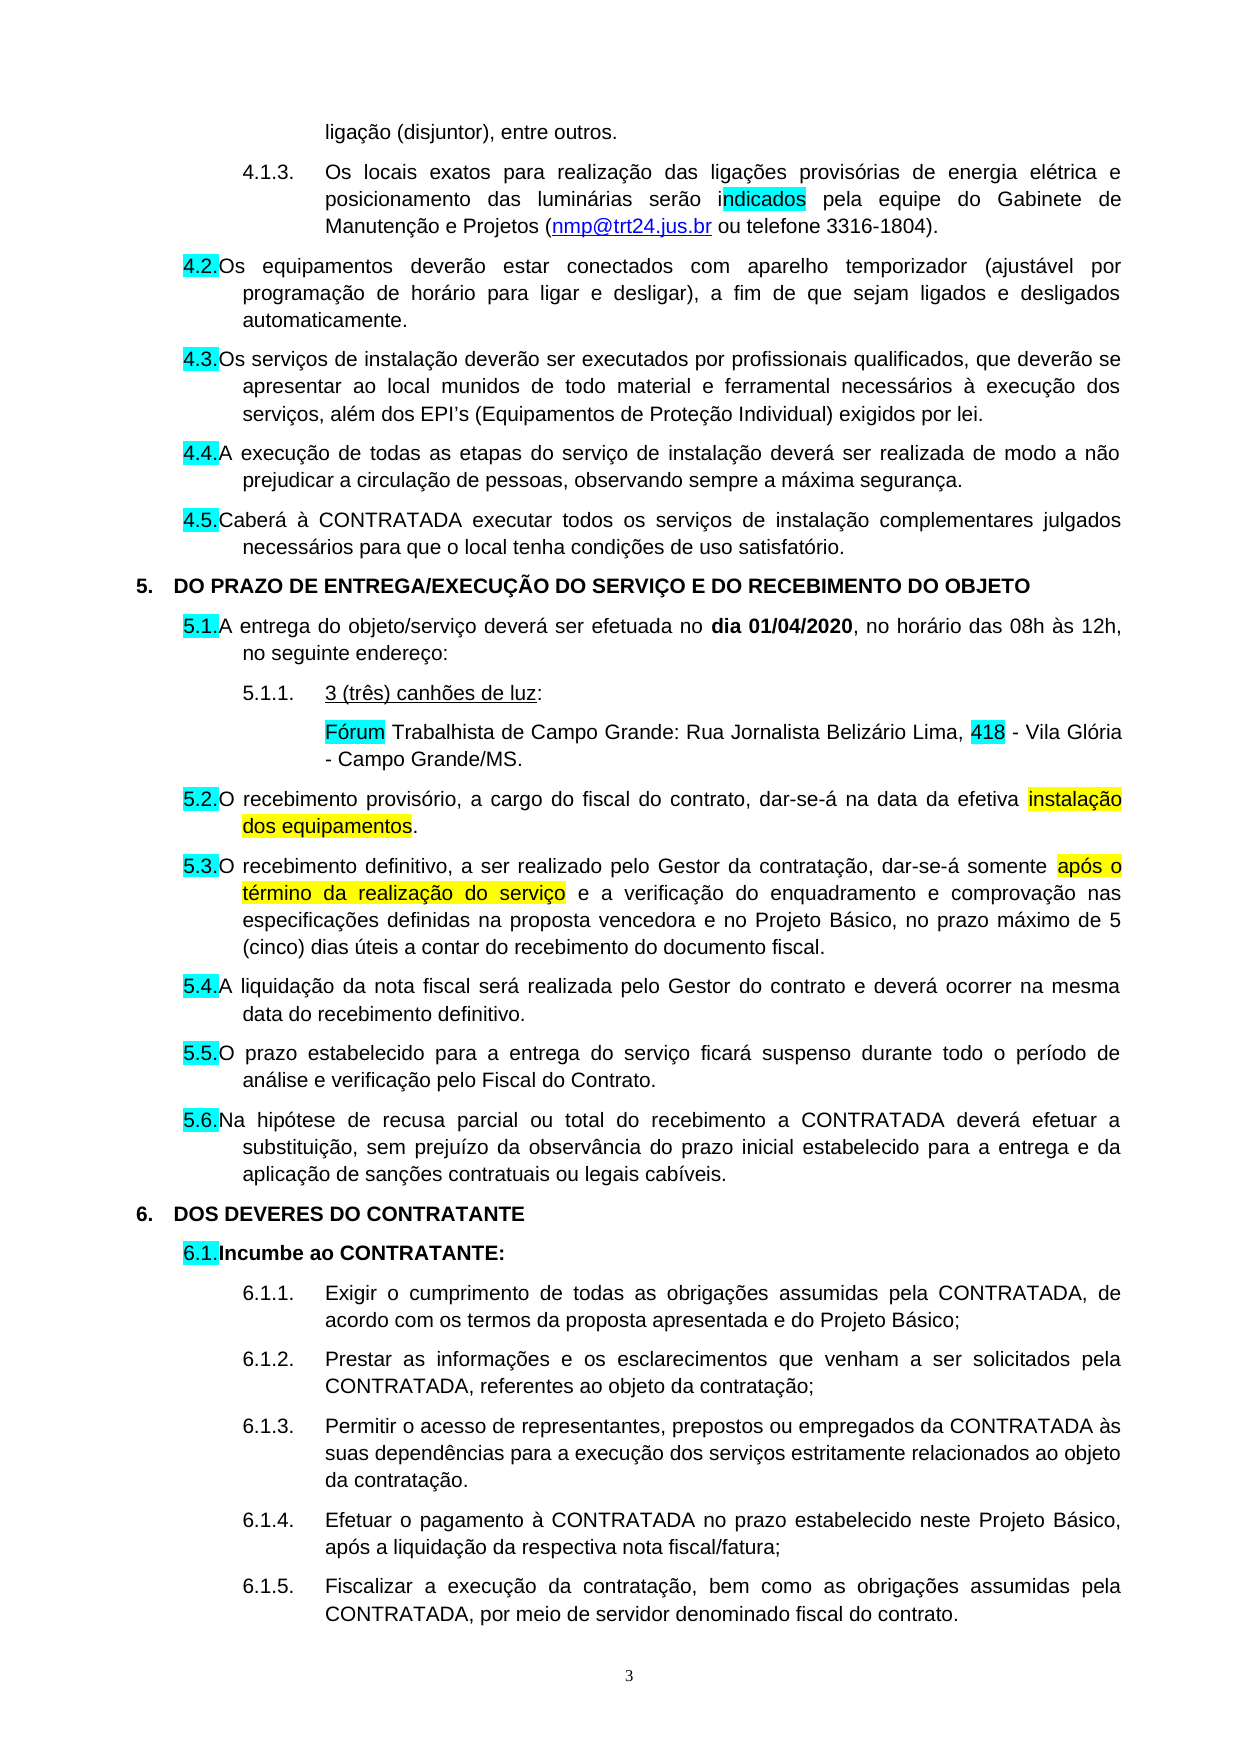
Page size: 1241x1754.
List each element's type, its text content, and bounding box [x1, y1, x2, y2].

list Os serviços de instalação deverão ser executados por profissionais qualificados, que deverão se apresentar ao local munidos de todo material e ferramental necessários à execução dos serviços, além dos EPI’s (Equipamentos de Proteção Individual) exigidos por lei. [183, 345, 1122, 426]
list Na hipótese de recusa parcial ou total do recebimento a CONTRATADA deverá efetuar a substituição, sem prejuízo da observância do prazo inicial estabelecido para a entrega e da aplicação de sanções contratuais ou legais cabíveis. [183, 1106, 1122, 1187]
list Os locais exatos para realização das ligações provisórias de energia elétrica e posicionamento das luminárias serão indicados pela equipe do Gabinete de Manutenção e Projetos (nmp@trt24.jus.br ou telefone 3316-1804). [242, 158, 1122, 239]
list A entrega do objeto/serviço deverá ser efetuada no dia 01/04/2020, no horário das 08h às 12h, no seguinte endereço: [183, 612, 1122, 666]
list Prestar as informações e os esclarecimentos que venham a ser solicitados pela CONTRATADA, referentes ao objeto da contratação; [242, 1345, 1122, 1399]
list Exigir o cumprimento de todas as obrigações assumidas pela CONTRATADA, de acordo com os termos da proposta apresentada e do Projeto Básico; [242, 1278, 1122, 1333]
list Permitir o acesso de representantes, prepostos ou empregados da CONTRATADA às suas dependências para a execução dos serviços estritamente relacionados ao objeto da contratação. [242, 1412, 1122, 1493]
list Fiscalizar a execução da contratação, bem como as obrigações assumidas pela CONTRATADA, por meio de servidor denominado fiscal do contrato. [242, 1572, 1122, 1626]
list A liquidação da nota fiscal será realizada pelo Gestor do contrato e deverá ocorrer na mesma data do recebimento definitivo. [183, 972, 1122, 1026]
list Efetuar o pagamento à CONTRATADA no prazo estabelecido neste Projeto Básico, após a liquidação da respectiva nota fiscal/fatura; [242, 1506, 1122, 1560]
list Incumbe ao CONTRATANTE: [183, 1239, 1122, 1266]
list O recebimento definitivo, a ser realizado pelo Gestor da contratação, dar-se-á somente após o término da realização do serviço e a verificação do enquadramento e comprovação nas especificações definidas na proposta vencedora e no Projeto Básico, no prazo máximo de 5 (cinco) dias úteis a contar do recebimento do documento fiscal. [183, 851, 1122, 960]
list O prazo estabelecido para a entrega do serviço ficará suspenso durante todo o período de análise e verificação pelo Fiscal do Contrato. [183, 1039, 1122, 1093]
list DOS DEVERES DO CONTRATANTE [136, 1199, 1122, 1226]
list DO PRAZO DE ENTREGA/EXECUÇÃO DO SERVIÇO E DO RECEBIMENTO DO OBJETO [136, 572, 1122, 599]
list Caberá à CONTRATADA executar todos os serviços de instalação complementares julgados necessários para que o local tenha condições de uso satisfatório. [183, 506, 1122, 560]
list A execução de todas as etapas do serviço de instalação deverá ser realizada de modo a não prejudicar a circulação de pessoas, observando sempre a máxima segurança. [183, 439, 1122, 493]
list 3 (três) canhões de luz: [242, 678, 1122, 706]
list O recebimento provisório, a cargo do fiscal do contrato, dar-se-á na data da efetiva instalação dos equipamentos. [183, 785, 1122, 839]
text Fórum Trabalhista de Campo Grande: Rua Jornalista Belizário Lima, 418 - Vila Glória - Campo Grande/MS. [325, 718, 1122, 772]
list Os equipamentos deverão estar conectados com aparelho temporizador (ajustável por programação de horário para ligar e desligar), a fim de que sejam ligados e desligados automaticamente. [183, 251, 1122, 333]
list ligação (disjuntor), entre outros. [242, 118, 1122, 145]
